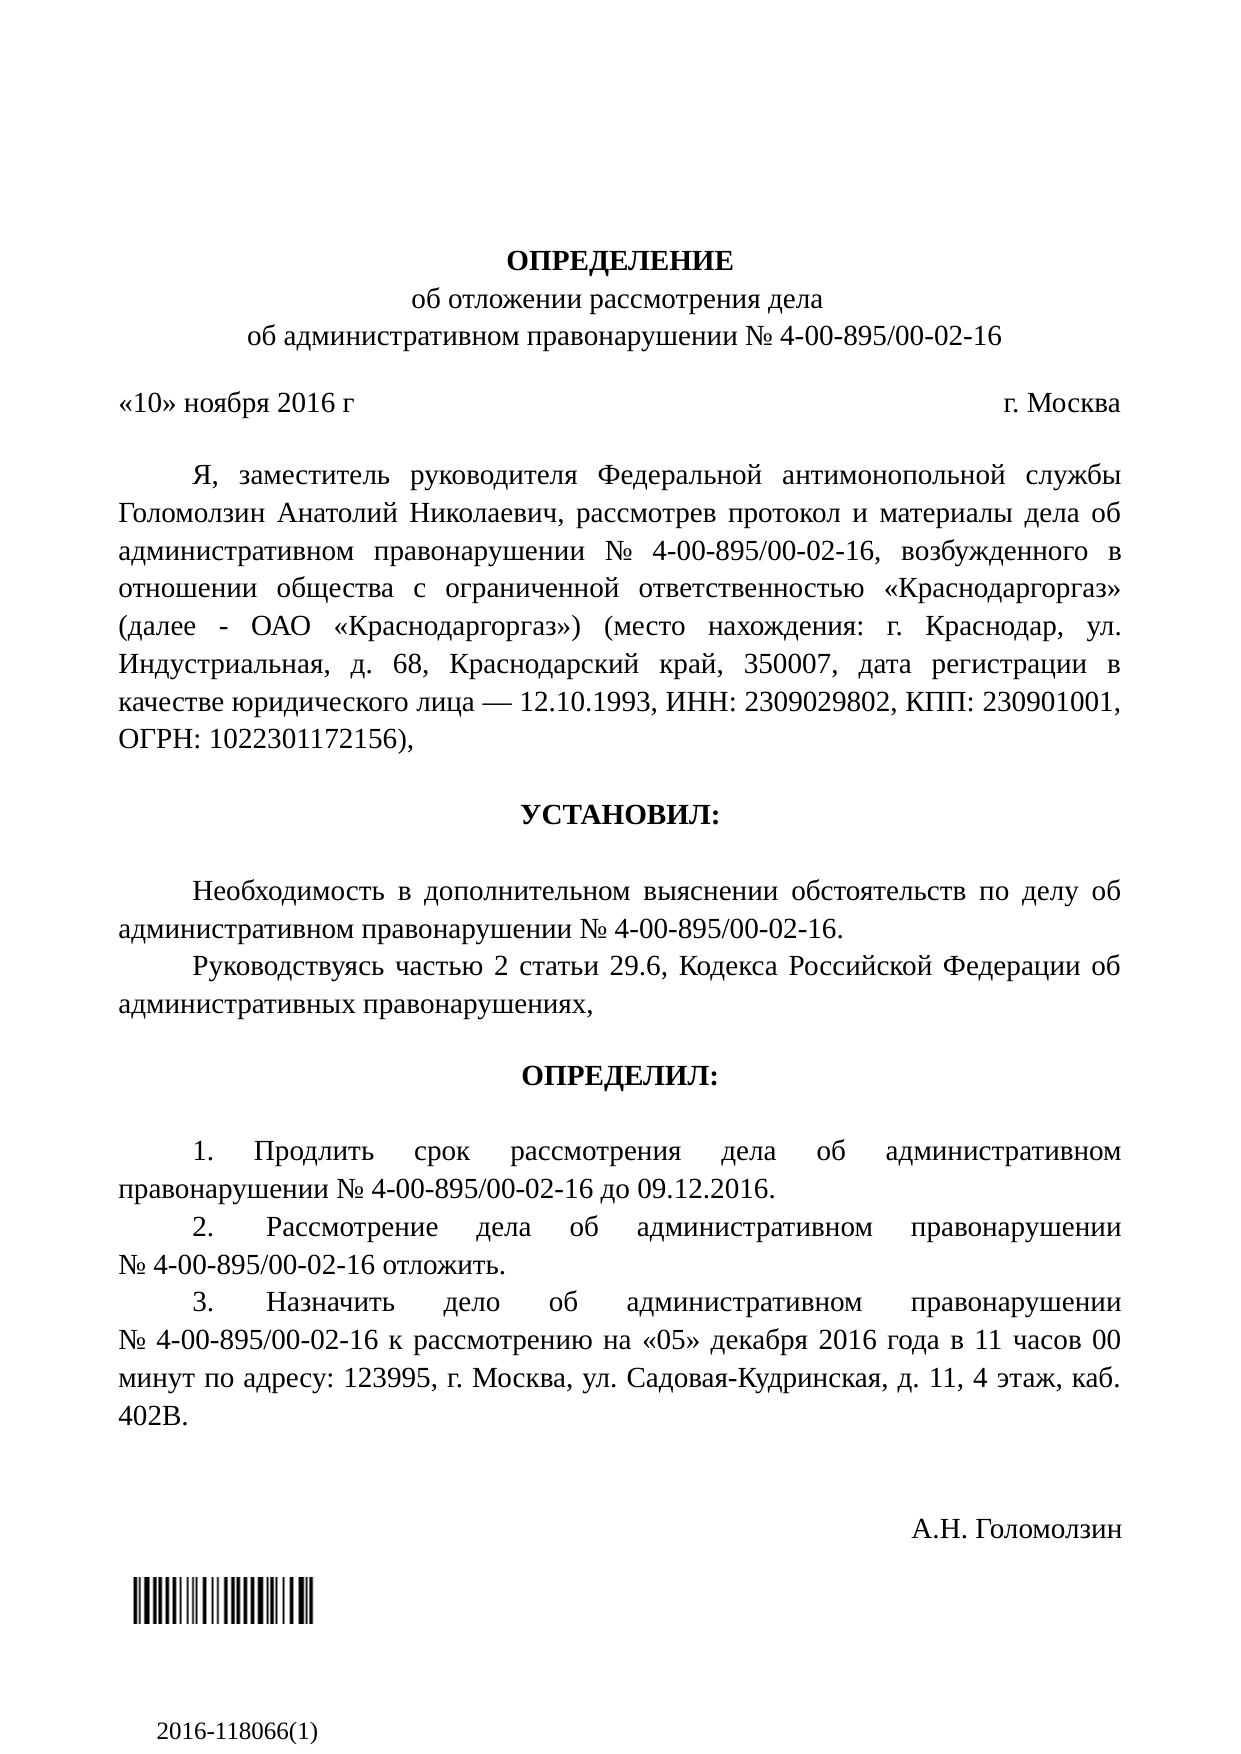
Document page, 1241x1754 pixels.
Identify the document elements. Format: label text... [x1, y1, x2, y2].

text 1. Продлить срок рассмотрения дела об административном правонарушении № 4-00-895/00-02-16 до 09.12.2016. [118, 1129, 1122, 1205]
text «10» ноября 2016 г г. Москва [118, 386, 1122, 419]
text Я, заместитель руководителя Федеральной антимонопольной службы Голомолзин Анатолий Николаевич, рассмотрев протокол и материалы дела об административном правонарушении № 4-00-895/00-02-16, возбужденного в отношении общества с ограниченной ответственностью «Краснодаргоргаз» (далее - ОАО «Краснодаргоргаз») (место нахождения: г. Краснодар, ул. Индустриальная, д. 68, Краснодарский край, 350007, дата регистрации в качестве юридического лица — 12.10.1993, ИНН: 2309029802, КПП: 230901001, ОГРН: 1022301172156), [118, 453, 1122, 755]
text А.Н. Голомолзин [118, 1507, 1122, 1545]
text ОПРЕДЕЛИЛ: [118, 1053, 1122, 1091]
text об административном правонарушении № 4-00-895/00-02-16 [120, 314, 1122, 352]
picture [118, 1577, 331, 1624]
text Необходимость в дополнительном выяснении обстоятельств по делу об административном правонарушении № 4-00-895/00-02-16. [118, 869, 1122, 944]
text УСТАНОВИЛ: [118, 793, 1122, 831]
text 3. Назначить дело об административном правонарушении № 4-00-895/00-02-16 к рассмотрению на «05» декабря 2016 года в 11 часов 00 минут по адресу: 123995, г. Москва, ул. Садовая-Кудринская, д. 11, 4 этаж, каб. 402В. [118, 1280, 1122, 1432]
text ОПРЕДЕЛЕНИЕ [118, 243, 1122, 276]
text об отложении рассмотрения дела [120, 276, 1122, 314]
text Руководствуясь частью 2 статьи 29.6, Кодекса Российской Федерации об административных правонарушениях, [118, 944, 1122, 1020]
text 2. Рассмотрение дела об административном правонарушении № 4-00-895/00-02-16 отложить. [118, 1205, 1122, 1280]
